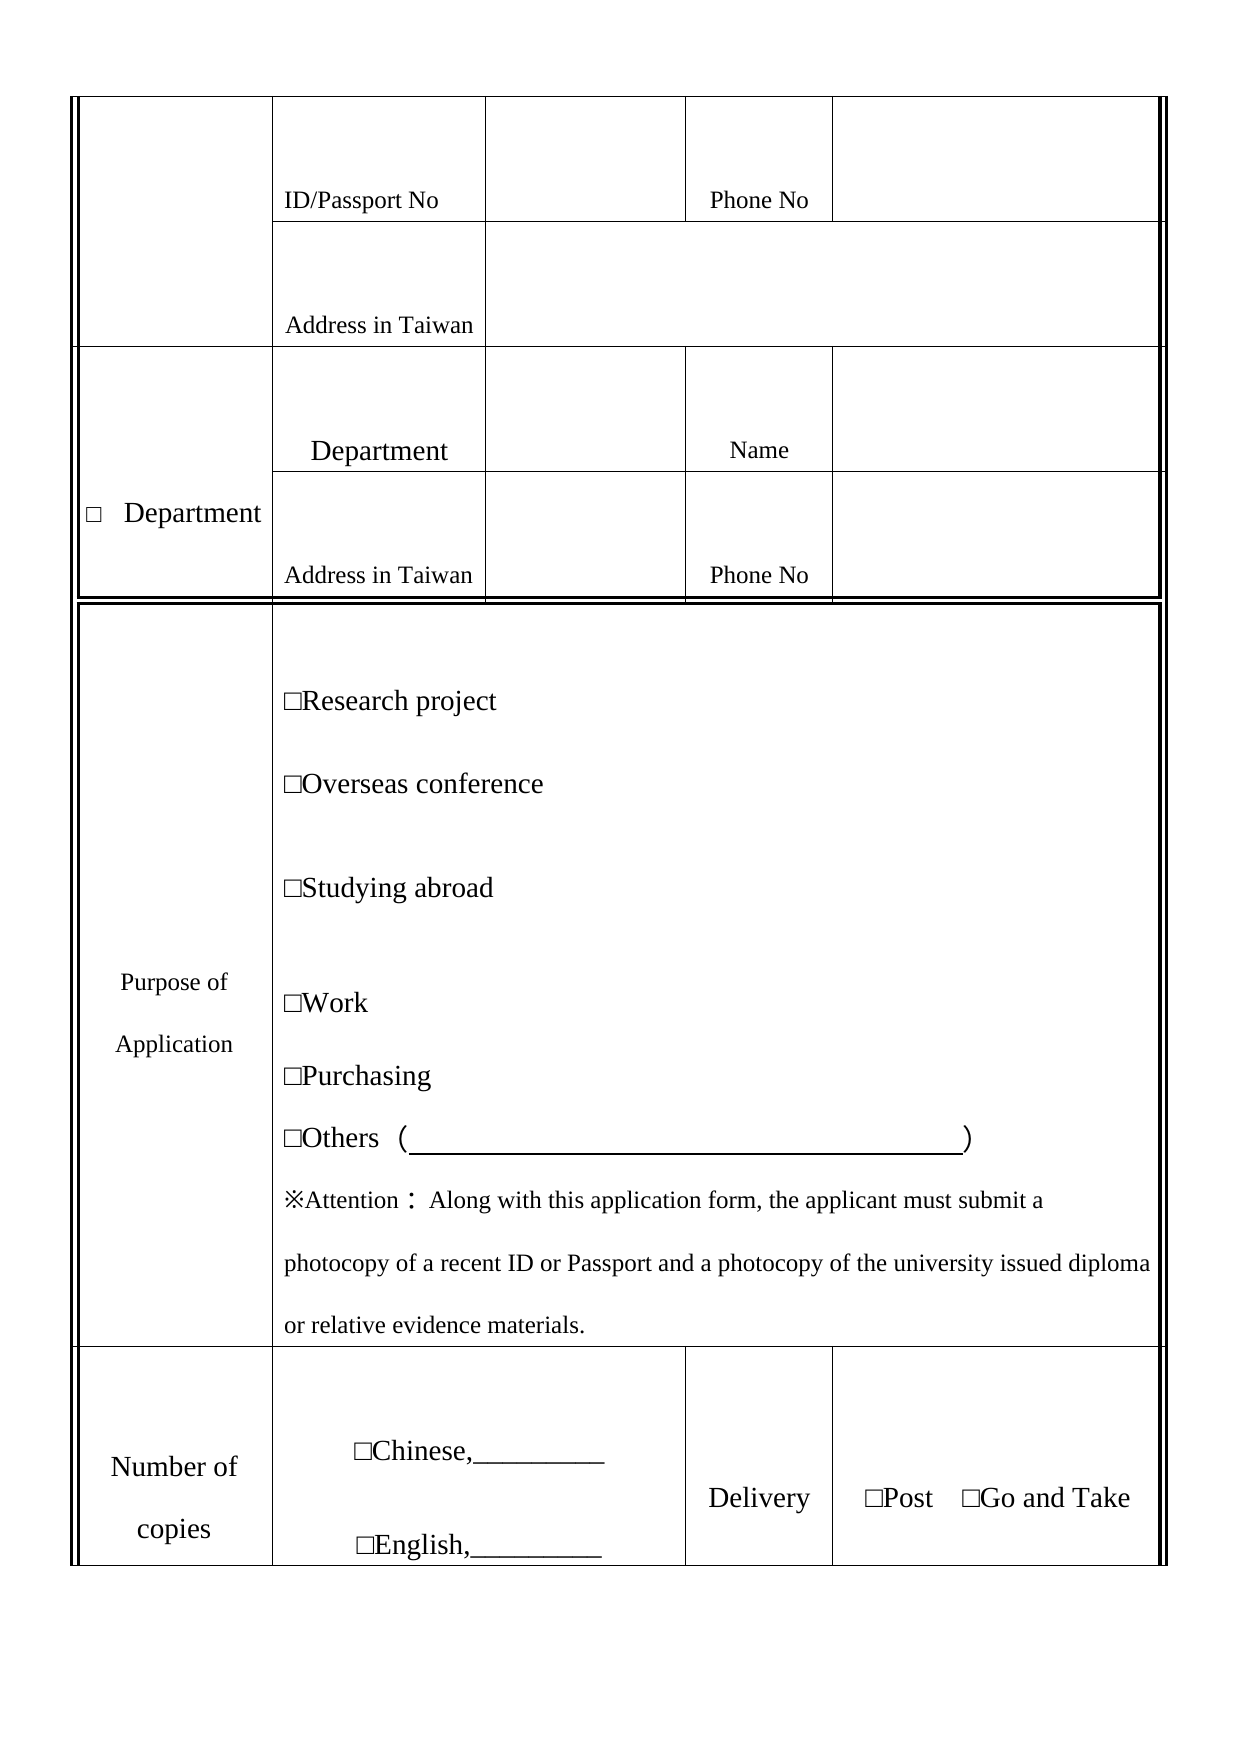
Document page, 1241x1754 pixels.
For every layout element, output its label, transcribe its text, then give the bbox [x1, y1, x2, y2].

table_cell Department [80, 347, 272, 596]
table_cell □Research project □Overseas conference □Studying abroad □Work □Purchasing □Others（ ） ※Attention： Along with this application form, the applicant must submit a photocopy of a recent ID or Passport and a photocopy of the university issued diploma or relative evidence materials. [273, 605, 1158, 1346]
table_cell ID/Passport No [273, 97, 485, 221]
table_cell Delivery [686, 1347, 832, 1564]
table_cell Number of copies [80, 1347, 272, 1564]
table_cell [486, 222, 1158, 346]
table_cell [486, 97, 685, 221]
table_cell Address in Taiwan [273, 222, 485, 346]
table_cell Phone No [686, 97, 832, 221]
table_cell [486, 347, 685, 471]
table_cell [833, 472, 1158, 596]
table_cell [833, 97, 1158, 221]
table_cell [486, 472, 685, 596]
table_cell Name [686, 347, 832, 471]
table_cell [833, 347, 1158, 471]
table_cell [80, 97, 272, 346]
table_cell □Chinese,_________ □English,_________ [273, 1347, 685, 1564]
table_cell □Research project □Overseas conference □Studying abroad □Work □Purchasing □Others（ ） ※Attention： Along with this application form, the applicant must submit a photocopy of a recent ID or Passport and a photocopy of the university issued diploma or relative evidence materials. [833, 596, 1163, 1346]
table_cell Address in Taiwan [273, 472, 485, 596]
table_cell Phone No [686, 472, 832, 596]
table_cell Purpose of Application [75, 596, 272, 1346]
table_cell Department [273, 347, 485, 471]
table_cell □Post □Go and Take [833, 1347, 1158, 1564]
